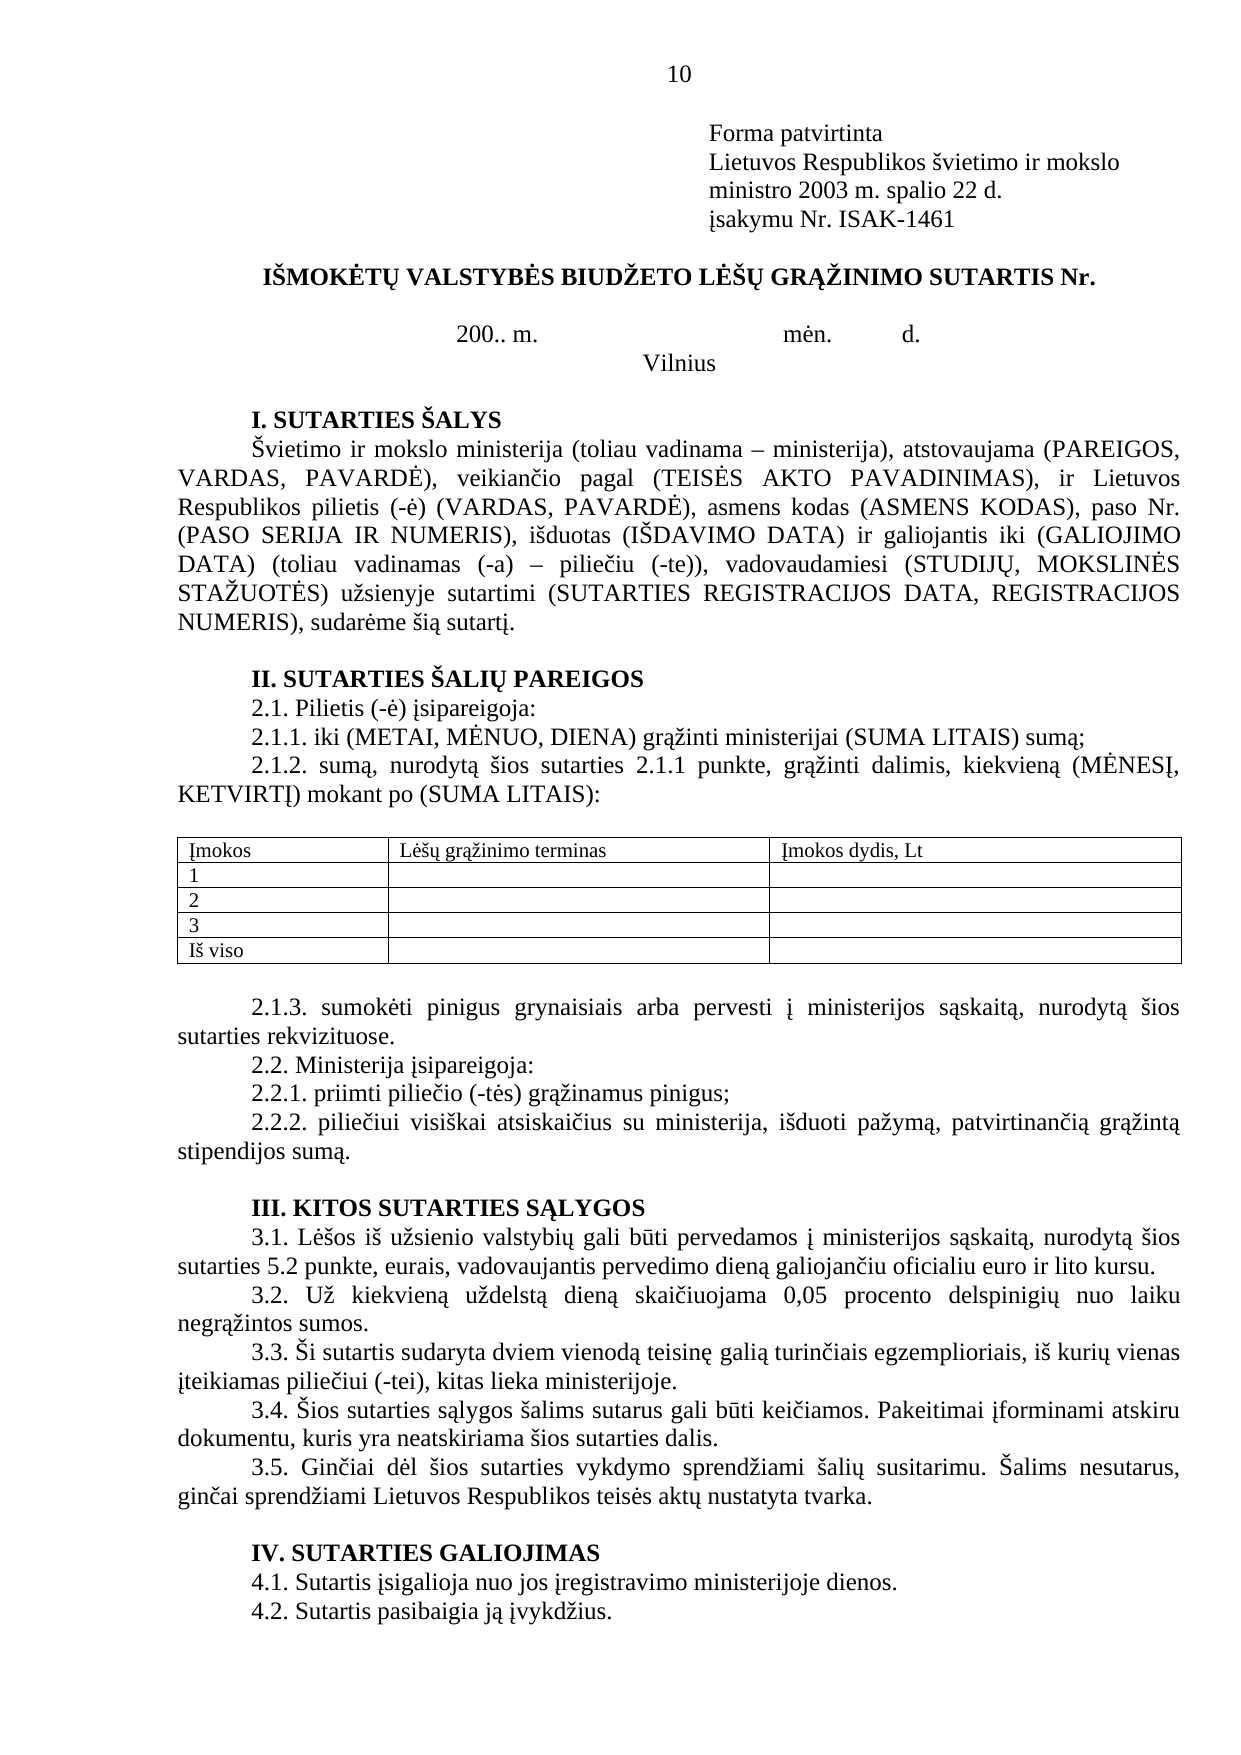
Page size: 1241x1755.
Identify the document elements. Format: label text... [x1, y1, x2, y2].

text Lietuvos Respublikos švietimo ir mokslo [177, 147, 1181, 176]
table_cell [389, 888, 769, 912]
table_header Lėšų grąžinimo terminas [389, 838, 769, 862]
text 3.4. Šios sutarties sąlygos šalims sutarus gali būti keičiamos. Pakeitimai įforminami atskiru dokumentu, kuris yra neatskiriama šios sutarties dalis. [177, 1395, 1181, 1452]
text 2.1.2. sumą, nurodytą šios sutarties 2.1.1 punkte, grąžinti dalimis, kiekvieną (MĖNESĮ, KETVIRTĮ) mokant po (SUMA LITAIS): [177, 751, 1181, 808]
text 200.. m. mėn. d. [177, 319, 1181, 348]
text 2.2.1. priimti piliečio (-tės) grąžinamus pinigus; [177, 1078, 1181, 1107]
text II. SUTARTIES ŠALIŲ PAREIGOS [177, 664, 1181, 693]
text 2.2.2. piliečiui visiškai atsiskaičius su ministerija, išduoti pažymą, patvirtinančią grąžintą stipendijos sumą. [177, 1107, 1181, 1165]
table_cell [770, 938, 1181, 962]
text 3.5. Ginčiai dėl šios sutarties vykdymo sprendžiami šalių susitarimu. Šalims nesutarus, ginčai sprendžiami Lietuvos Respublikos teisės aktų nustatyta tvarka. [177, 1452, 1181, 1510]
table_cell 3 [178, 913, 388, 937]
text 2.1.3. sumokėti pinigus grynaisiais arba pervesti į ministerijos sąskaitą, nurodytą šios sutarties rekvizituose. [177, 992, 1181, 1050]
text 2.2. Ministerija įsipareigoja: [177, 1050, 1181, 1078]
text 3.1. Lėšos iš užsienio valstybių gali būti pervedamos į ministerijos sąskaitą, nurodytą šios sutarties 5.2 punkte, eurais, vadovaujantis pervedimo dieną galiojančiu oficialiu euro ir lito kursu. [177, 1222, 1181, 1280]
table_cell [389, 913, 769, 937]
text įsakymu Nr. ISAK-1461 [177, 204, 1181, 233]
text Vilnius [177, 348, 1181, 377]
text 4.2. Sutartis pasibaigia ją įvykdžius. [177, 1596, 1181, 1625]
text III. KITOS SUTARTIES SĄLYGOS [177, 1193, 1181, 1222]
table_header Įmokos dydis, Lt [770, 838, 1181, 862]
text IŠMOKĖTŲ VALSTYBĖS BIUDŽETO LĖŠŲ GRĄŽINIMO SUTARTIS Nr. [177, 262, 1181, 291]
table_cell [389, 938, 769, 962]
text 2.1. Pilietis (-ė) įsipareigoja: [177, 693, 1181, 722]
table_cell [770, 913, 1181, 937]
text I. SUTARTIES ŠALYS [177, 406, 1181, 434]
text ministro 2003 m. spalio 22 d. [177, 176, 1181, 204]
text IV. SUTARTIES GALIOJIMAS [177, 1538, 1181, 1567]
text 3.2. Už kiekvieną uždelstą dieną skaičiuojama 0,05 procento delspinigių nuo laiku negrąžintos sumos. [177, 1280, 1181, 1337]
text 4.1. Sutartis įsigalioja nuo jos įregistravimo ministerijoje dienos. [177, 1567, 1181, 1596]
text Švietimo ir mokslo ministerija (toliau vadinama – ministerija), atstovaujama (PAREIGOS, VARDAS, PAVARDĖ), veikiančio pagal (TEISĖS AKTO PAVADINIMAS), ir Lietuvos Respublikos pilietis (-ė) (VARDAS, PAVARDĖ), asmens kodas (ASMENS KODAS), paso Nr. (PASO SERIJA IR NUMERIS), išduotas (IŠDAVIMO DATA) ir galiojantis iki (GALIOJIMO DATA) (toliau vadinamas (-a) – piliečiu (-te)), vadovaudamiesi (STUDIJŲ, MOKSLINĖS STAŽUOTĖS) užsienyje sutartimi (SUTARTIES REGISTRACIJOS DATA, REGISTRACIJOS NUMERIS), sudarėme šią sutartį. [177, 434, 1181, 636]
text Forma patvirtinta [177, 118, 1181, 147]
table_cell [770, 888, 1181, 912]
table_cell 1 [178, 863, 388, 887]
text 2.1.1. iki (METAI, MĖNUO, DIENA) grąžinti ministerijai (SUMA LITAIS) sumą; [177, 722, 1181, 751]
text 3.3. Ši sutartis sudaryta dviem vienodą teisinę galią turinčiais egzemplioriais, iš kurių vienas įteikiamas piliečiui (-tei), kitas lieka ministerijoje. [177, 1337, 1181, 1395]
table_cell [389, 863, 769, 887]
table_cell 2 [178, 888, 388, 912]
table_cell [770, 863, 1181, 887]
table_header Įmokos [178, 838, 388, 862]
table_cell Iš viso [178, 938, 388, 962]
